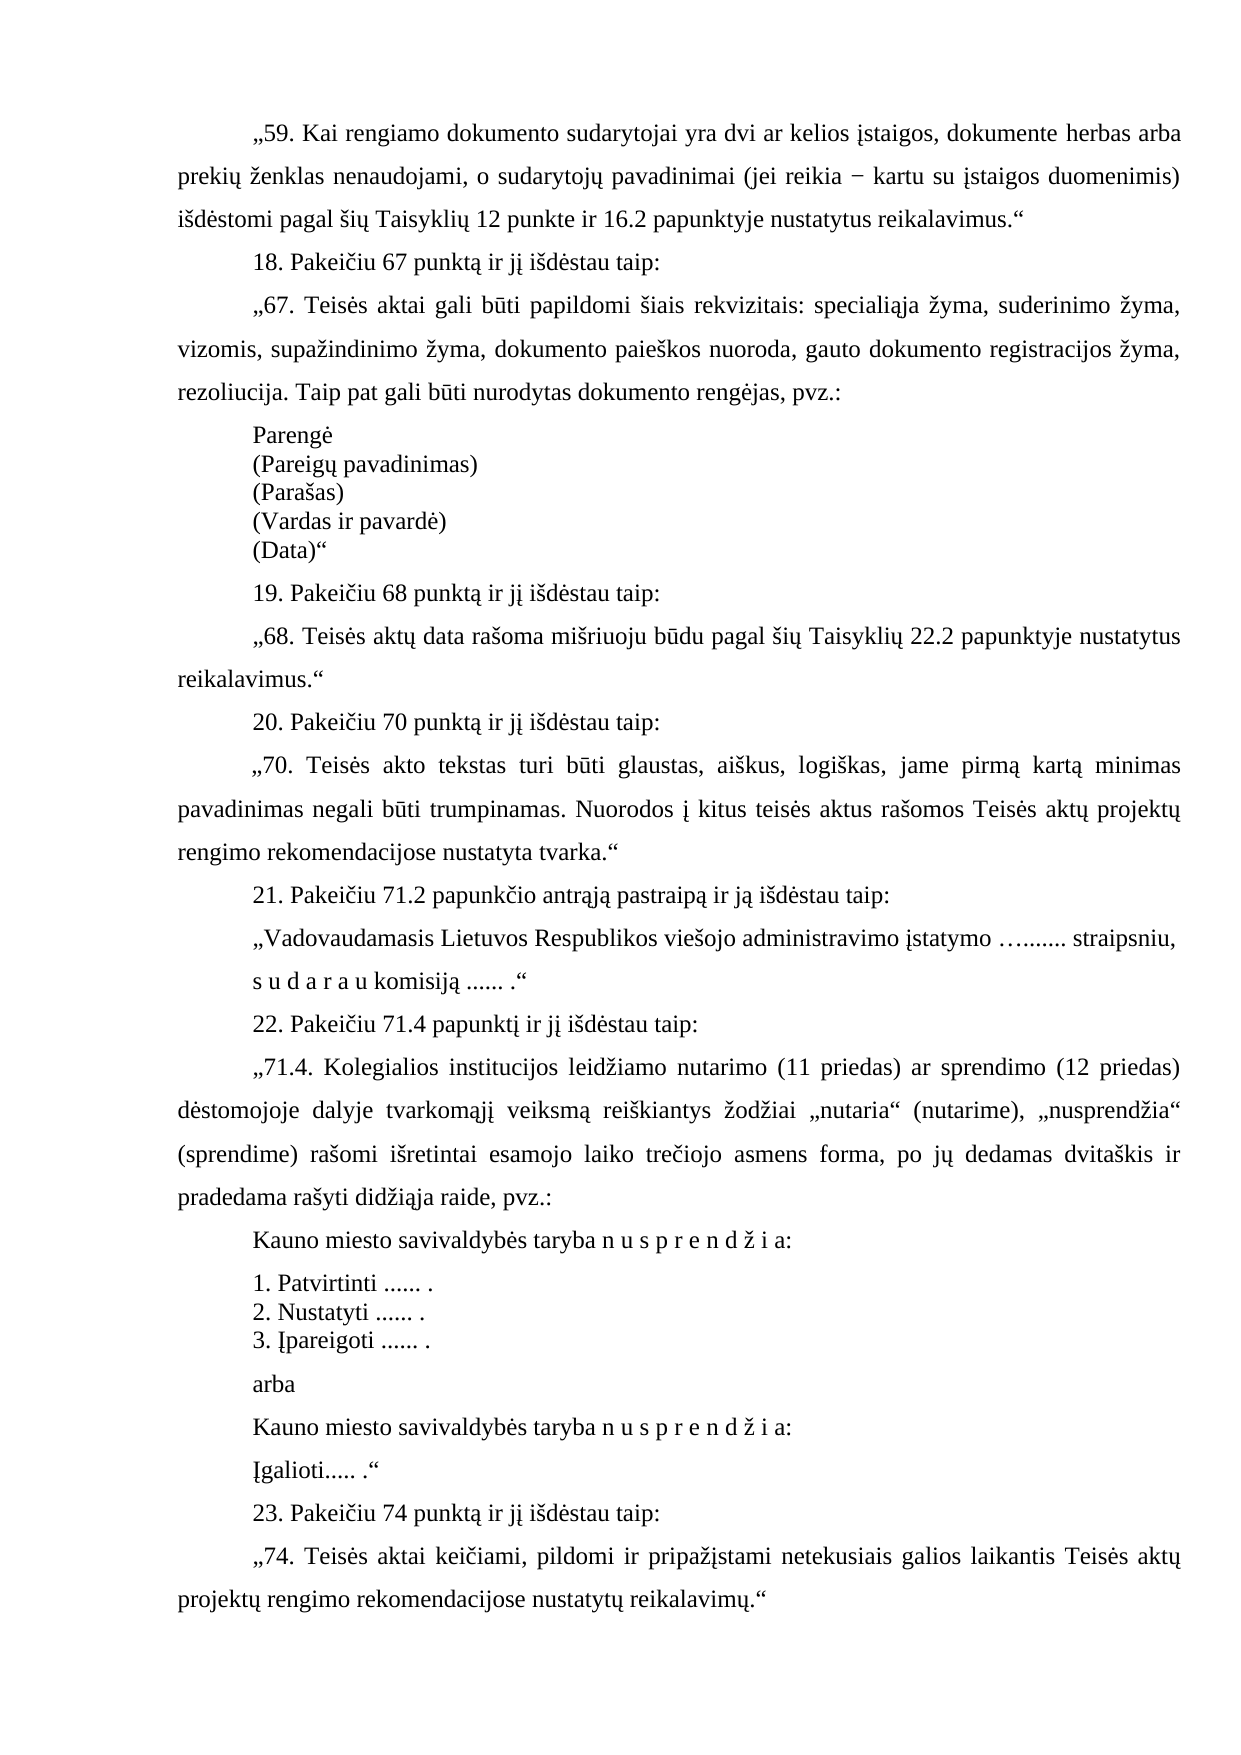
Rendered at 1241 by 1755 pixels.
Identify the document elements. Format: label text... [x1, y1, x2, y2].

text (Data)“ [177, 535, 1181, 564]
text „59. Kai rengiamo dokumento sudarytojai yra dvi ar kelios įstaigos, dokumente herbas arba prekių ženklas nenaudojami, o sudarytojų pavadinimai (jei reikia − kartu su įstaigos duomenimis) išdėstomi pagal šių Taisyklių 12 punkte ir 16.2 papunktyje nustatytus reikalavimus.“ [177, 118, 1181, 233]
text Parengė [177, 420, 1181, 449]
text 23. Pakeičiu 74 punktą ir jį išdėstau taip: [177, 1498, 1181, 1527]
text (Vardas ir pavardė) [177, 506, 1181, 535]
text 18. Pakeičiu 67 punktą ir jį išdėstau taip: [177, 247, 1181, 276]
text 19. Pakeičiu 68 punktą ir jį išdėstau taip: [177, 578, 1181, 607]
text s u d a r a u komisiją ...... .“ [177, 966, 1181, 995]
text „68. Teisės aktų data rašoma mišriuoju būdu pagal šių Taisyklių 22.2 papunktyje nustatytus reikalavimus.“ [177, 621, 1181, 693]
text „67. Teisės aktai gali būti papildomi šiais rekvizitais: specialiąja žyma, suderinimo žyma, vizomis, supažindinimo žyma, dokumento paieškos nuoroda, gauto dokumento registracijos žyma, rezoliucija. Taip pat gali būti nurodytas dokumento rengėjas, pvz.: [177, 291, 1181, 406]
text arba [177, 1369, 1181, 1397]
text (Pareigų pavadinimas) [177, 449, 1181, 477]
text 3. Įpareigoti ...... . [177, 1326, 1181, 1354]
text Įgalioti..... .“ [177, 1455, 1181, 1484]
text „74. Teisės aktai keičiami, pildomi ir pripažįstami netekusiais galios laikantis Teisės aktų projektų rengimo rekomendacijose nustatytų reikalavimų.“ [177, 1541, 1181, 1613]
text „Vadovaudamasis Lietuvos Respublikos viešojo administravimo įstatymo …....... straipsniu, [177, 923, 1181, 952]
text 2. Nustatyti ...... . [177, 1297, 1181, 1326]
text „70. Teisės akto tekstas turi būti glaustas, aiškus, logiškas, jame pirmą kartą minimas pavadinimas negali būti trumpinamas. Nuorodos į kitus teisės aktus rašomos Teisės aktų projektų rengimo rekomendacijose nustatyta tvarka.“ [177, 751, 1181, 866]
text Kauno miesto savivaldybės taryba n u s p r e n d ž i a: [177, 1225, 1181, 1254]
text 20. Pakeičiu 70 punktą ir jį išdėstau taip: [177, 707, 1181, 736]
text „71.4. Kolegialios institucijos leidžiamo nutarimo (11 priedas) ar sprendimo (12 priedas) dėstomojoje dalyje tvarkomąjį veiksmą reiškiantys žodžiai „nutaria“ (nutarime), „nusprendžia“ (sprendime) rašomi išretintai esamojo laiko trečiojo asmens forma, po jų dedamas dvitaškis ir pradedama rašyti didžiąja raide, pvz.: [177, 1052, 1181, 1211]
text 22. Pakeičiu 71.4 papunktį ir jį išdėstau taip: [177, 1009, 1181, 1038]
text Kauno miesto savivaldybės taryba n u s p r e n d ž i a: [177, 1412, 1181, 1441]
text 21. Pakeičiu 71.2 papunkčio antrąją pastraipą ir ją išdėstau taip: [177, 880, 1181, 909]
text (Parašas) [177, 477, 1181, 506]
text 1. Patvirtinti ...... . [177, 1268, 1181, 1297]
